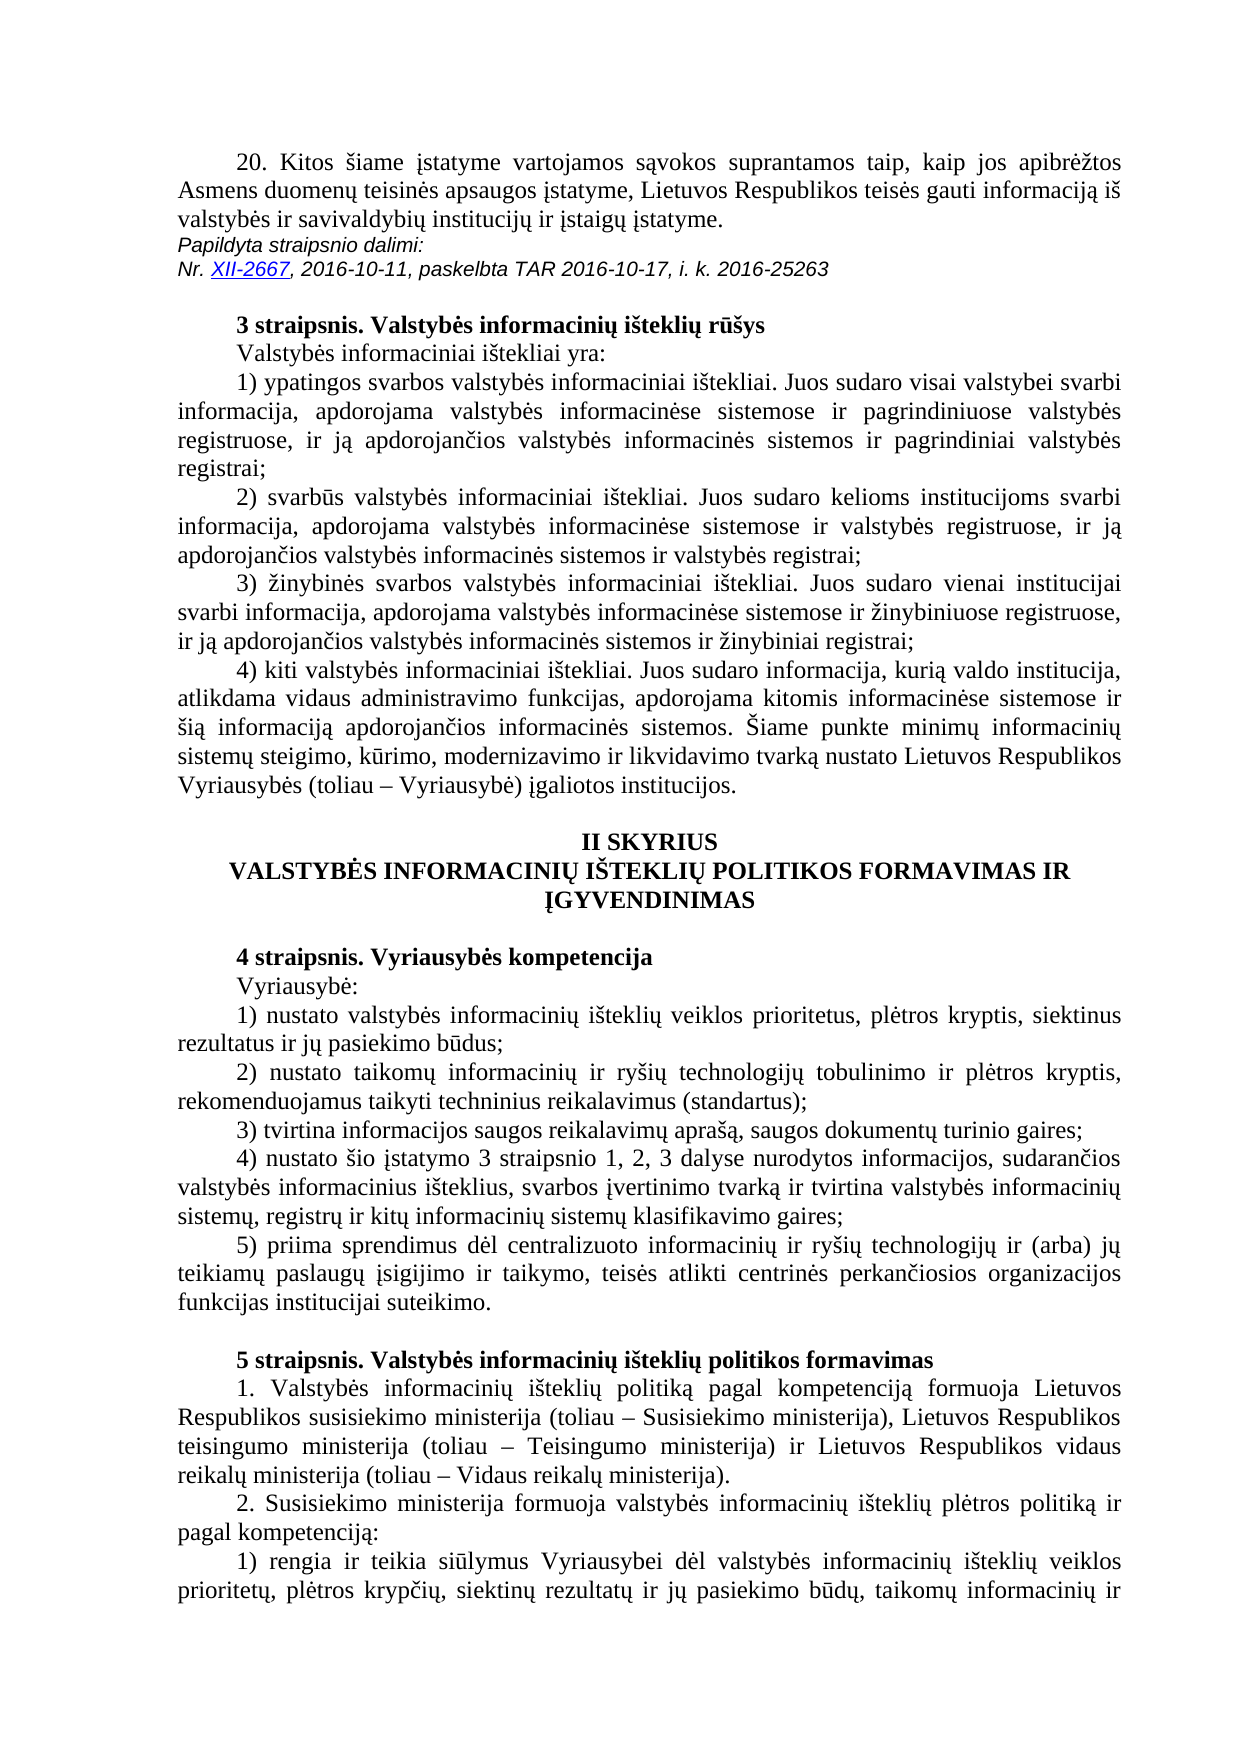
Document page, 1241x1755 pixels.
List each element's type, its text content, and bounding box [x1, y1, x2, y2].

text 1) rengia ir teikia siūlymus Vyriausybei dėl valstybės informacinių išteklių veiklos prioritetų, plėtros krypčių, siektinų rezultatų ir jų pasiekimo būdų, taikomų informacinių ir [177, 1546, 1122, 1603]
text 4) kiti valstybės informaciniai ištekliai. Juos sudaro informacija, kurią valdo institucija, atlikdama vidaus administravimo funkcijas, apdorojama kitomis informacinėse sistemose ir šią informaciją apdorojančios informacinės sistemos. Šiame punkte minimų informacinių sistemų steigimo, kūrimo, modernizavimo ir likvidavimo tvarką nustato Lietuvos Respublikos Vyriausybės (toliau – Vyriausybė) įgaliotos institucijos. [177, 655, 1122, 798]
text 5) priima sprendimus dėl centralizuoto informacinių ir ryšių technologijų ir (arba) jų teikiamų paslaugų įsigijimo ir taikymo, teisės atlikti centrinės perkančiosios organizacijos funkcijas institucijai suteikimo. [177, 1230, 1122, 1316]
text 1. Valstybės informacinių išteklių politiką pagal kompetenciją formuoja Lietuvos Respublikos susisiekimo ministerija (toliau – Susisiekimo ministerija), Lietuvos Respublikos teisingumo ministerija (toliau – Teisingumo ministerija) ir Lietuvos Respublikos vidaus reikalų ministerija (toliau – Vidaus reikalų ministerija). [177, 1373, 1122, 1488]
text 4) nustato šio įstatymo 3 straipsnio 1, 2, 3 dalyse nurodytos informacijos, sudarančios valstybės informacinius išteklius, svarbos įvertinimo tvarką ir tvirtina valstybės informacinių sistemų, registrų ir kitų informacinių sistemų klasifikavimo gaires; [177, 1143, 1122, 1230]
text 5 straipsnis. Valstybės informacinių išteklių politikos formavimas [177, 1345, 1122, 1373]
text 3 straipsnis. Valstybės informacinių išteklių rūšys [177, 310, 1122, 338]
text Valstybės informaciniai ištekliai yra: [177, 338, 1122, 367]
text Nr. XII-2667, 2016-10-11, paskelbta TAR 2016-10-17, i. k. 2016-25263 [177, 257, 1122, 281]
text Vyriausybė: [177, 971, 1122, 1000]
text II SKYRIUS [177, 827, 1122, 856]
text 3) žinybinės svarbos valstybės informaciniai ištekliai. Juos sudaro vienai institucijai svarbi informacija, apdorojama valstybės informacinėse sistemose ir žinybiniuose registruose, ir ją apdorojančios valstybės informacinės sistemos ir žinybiniai registrai; [177, 568, 1122, 655]
text 2) svarbūs valstybės informaciniai ištekliai. Juos sudaro kelioms institucijoms svarbi informacija, apdorojama valstybės informacinėse sistemose ir valstybės registruose, ir ją apdorojančios valstybės informacinės sistemos ir valstybės registrai; [177, 482, 1122, 568]
text 2) nustato taikomų informacinių ir ryšių technologijų tobulinimo ir plėtros kryptis, rekomenduojamus taikyti techninius reikalavimus (standartus); [177, 1057, 1122, 1115]
text 1) nustato valstybės informacinių išteklių veiklos prioritetus, plėtros kryptis, siektinus rezultatus ir jų pasiekimo būdus; [177, 1000, 1122, 1057]
text 20. Kitos šiame įstatyme vartojamos sąvokos suprantamos taip, kaip jos apibrėžtos Asmens duomenų teisinės apsaugos įstatyme, Lietuvos Respublikos teisės gauti informaciją iš valstybės ir savivaldybių institucijų ir įstaigų įstatyme. [177, 147, 1122, 233]
text VALSTYBĖS INFORMACINIŲ IŠTEKLIŲ POLITIKOS FORMAVIMAS IR ĮGYVENDINIMAS [177, 856, 1122, 913]
text 3) tvirtina informacijos saugos reikalavimų aprašą, saugos dokumentų turinio gaires; [177, 1115, 1122, 1143]
text 4 straipsnis. Vyriausybės kompetencija [177, 942, 1122, 971]
text 2. Susisiekimo ministerija formuoja valstybės informacinių išteklių plėtros politiką ir pagal kompetenciją: [177, 1488, 1122, 1546]
text Papildyta straipsnio dalimi: [177, 233, 1122, 257]
text 1) ypatingos svarbos valstybės informaciniai ištekliai. Juos sudaro visai valstybei svarbi informacija, apdorojama valstybės informacinėse sistemose ir pagrindiniuose valstybės registruose, ir ją apdorojančios valstybės informacinės sistemos ir pagrindiniai valstybės registrai; [177, 367, 1122, 482]
